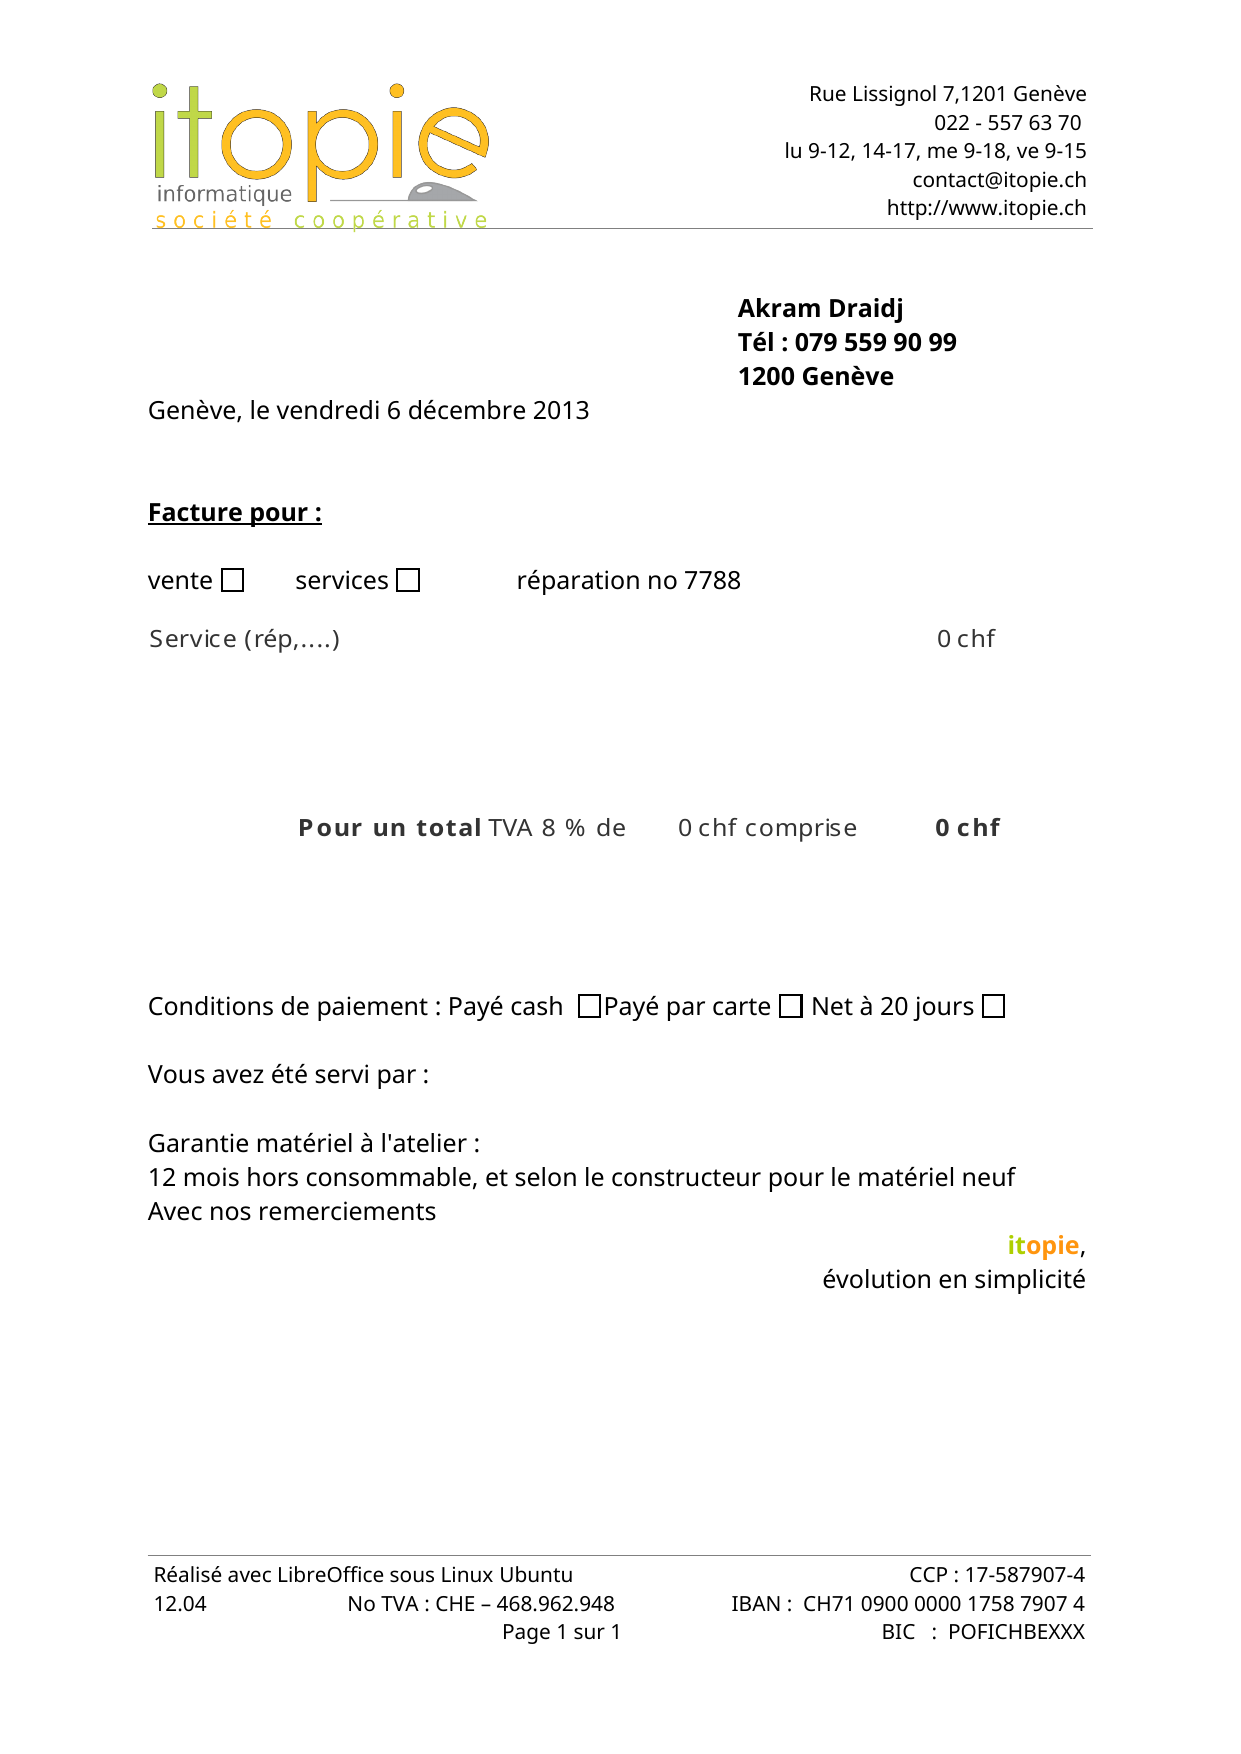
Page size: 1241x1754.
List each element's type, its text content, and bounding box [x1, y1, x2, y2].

text Genève, le vendredi 6 décembre 2013 [148, 392, 1093, 427]
text 12 mois hors consommable, et selon le constructeur pour le matériel neuf [148, 1159, 1093, 1193]
text Conditions de paiement : Payé cash Payé par carte Net à 20 jours [148, 989, 1093, 1023]
text Garantie matériel à l'atelier : [148, 1125, 1093, 1159]
text Vous avez été servi par : [148, 1057, 1093, 1091]
text Facture pour : [148, 495, 1093, 529]
text vente services réparation no 7788 [148, 563, 1093, 597]
text évolution en simplicité [148, 1262, 1093, 1296]
picture [138, 72, 500, 244]
text Akram Draidj [148, 290, 1093, 324]
text Tél : 079 559 90 99 [148, 324, 1093, 358]
text itopie, [148, 1227, 1093, 1262]
text 1200 Genève [148, 358, 1093, 392]
text Avec nos remerciements [148, 1193, 1093, 1227]
